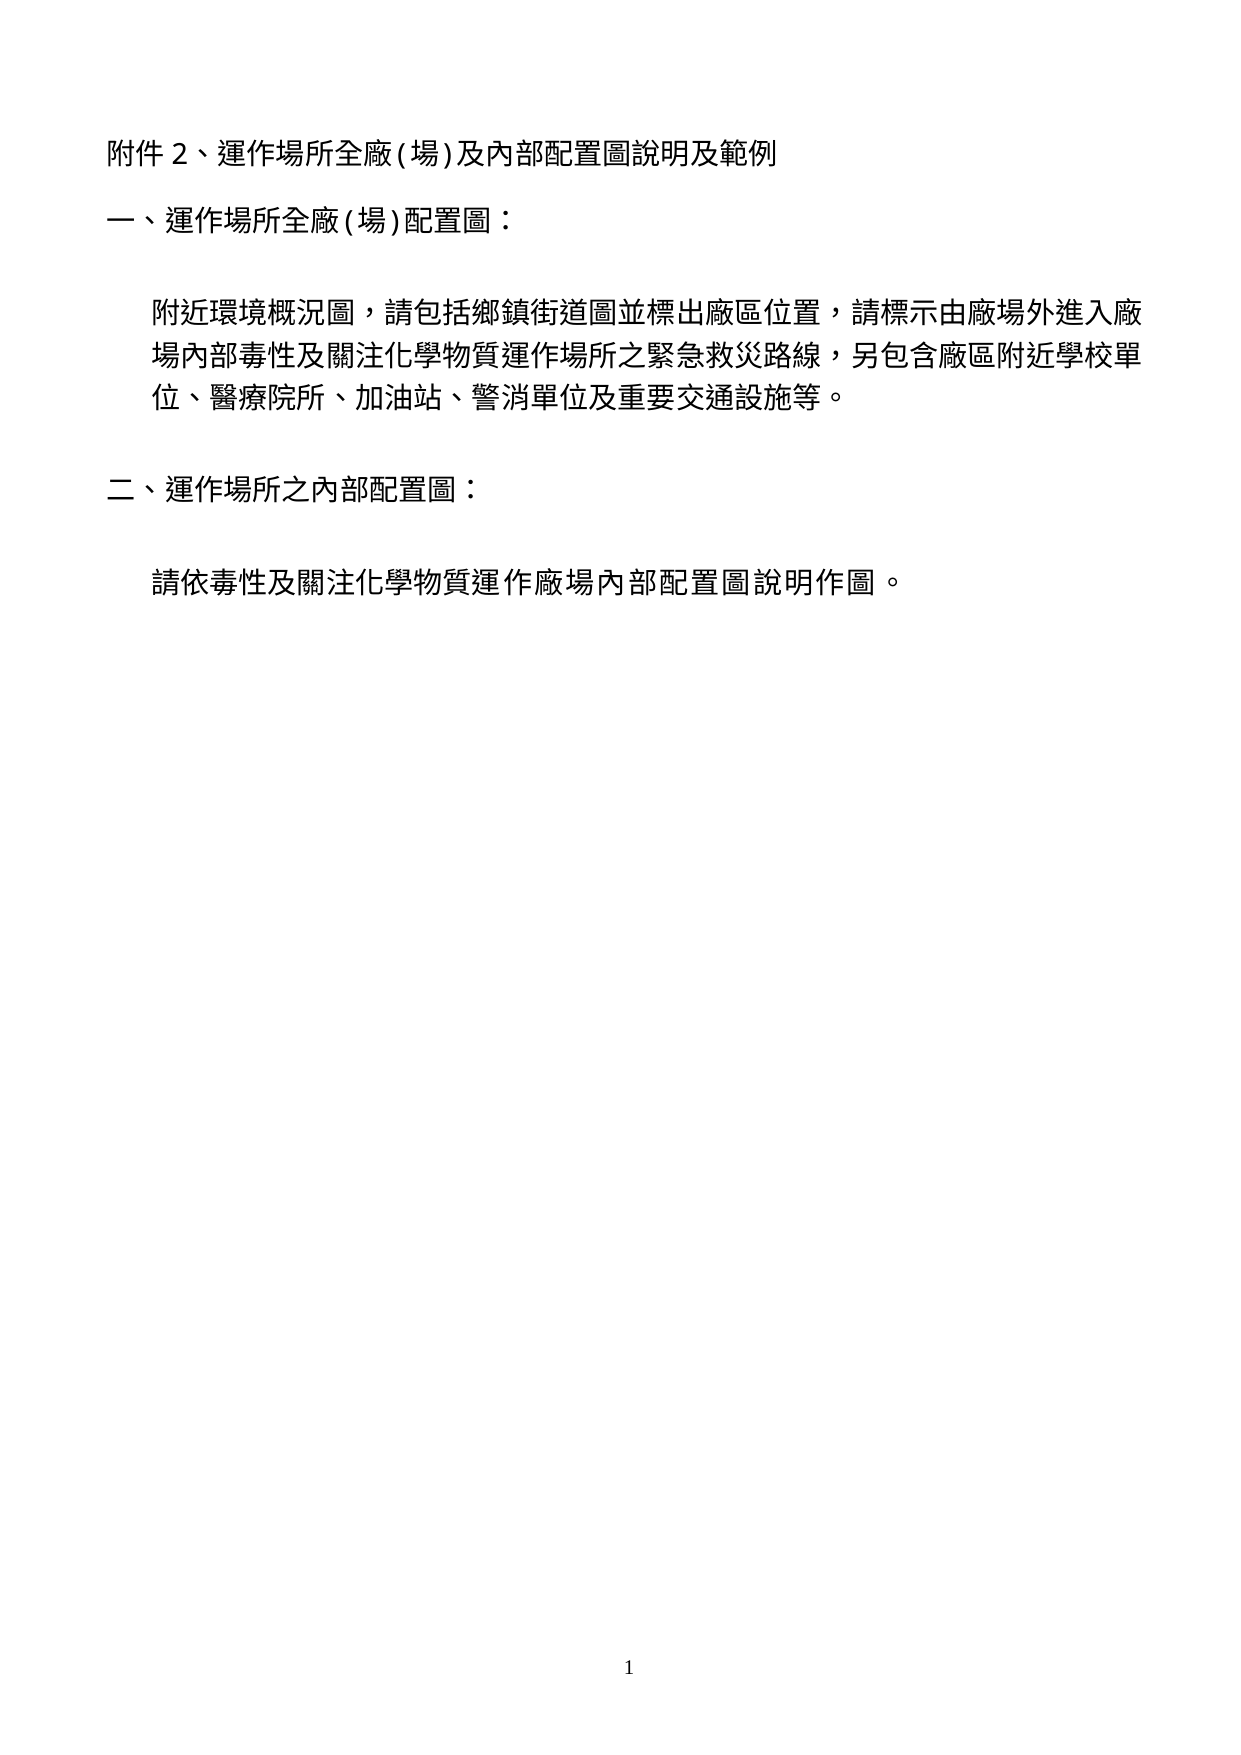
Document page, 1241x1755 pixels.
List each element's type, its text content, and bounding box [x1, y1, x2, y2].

text 附近環境概況圖，請包括鄉鎮街道圖並標出廠區位置，請標示由廠場外進入廠場內部毒性及關注化學物質運作場所之緊急救災路線，另包含廠區附近學校單位、醫療院所、加油站、警消單位及重要交通設施等。 [151, 290, 1152, 417]
text 請依毒性及關注化學物質運作廠場內部配置圖說明作圖。 [151, 559, 1152, 602]
text 一、運作場所全廠(場)配置圖： [106, 198, 1152, 240]
text 附件2、運作場所全廠(場)及內部配置圖說明及範例 [106, 130, 1152, 173]
text 二、運作場所之內部配置圖： [106, 467, 1152, 509]
